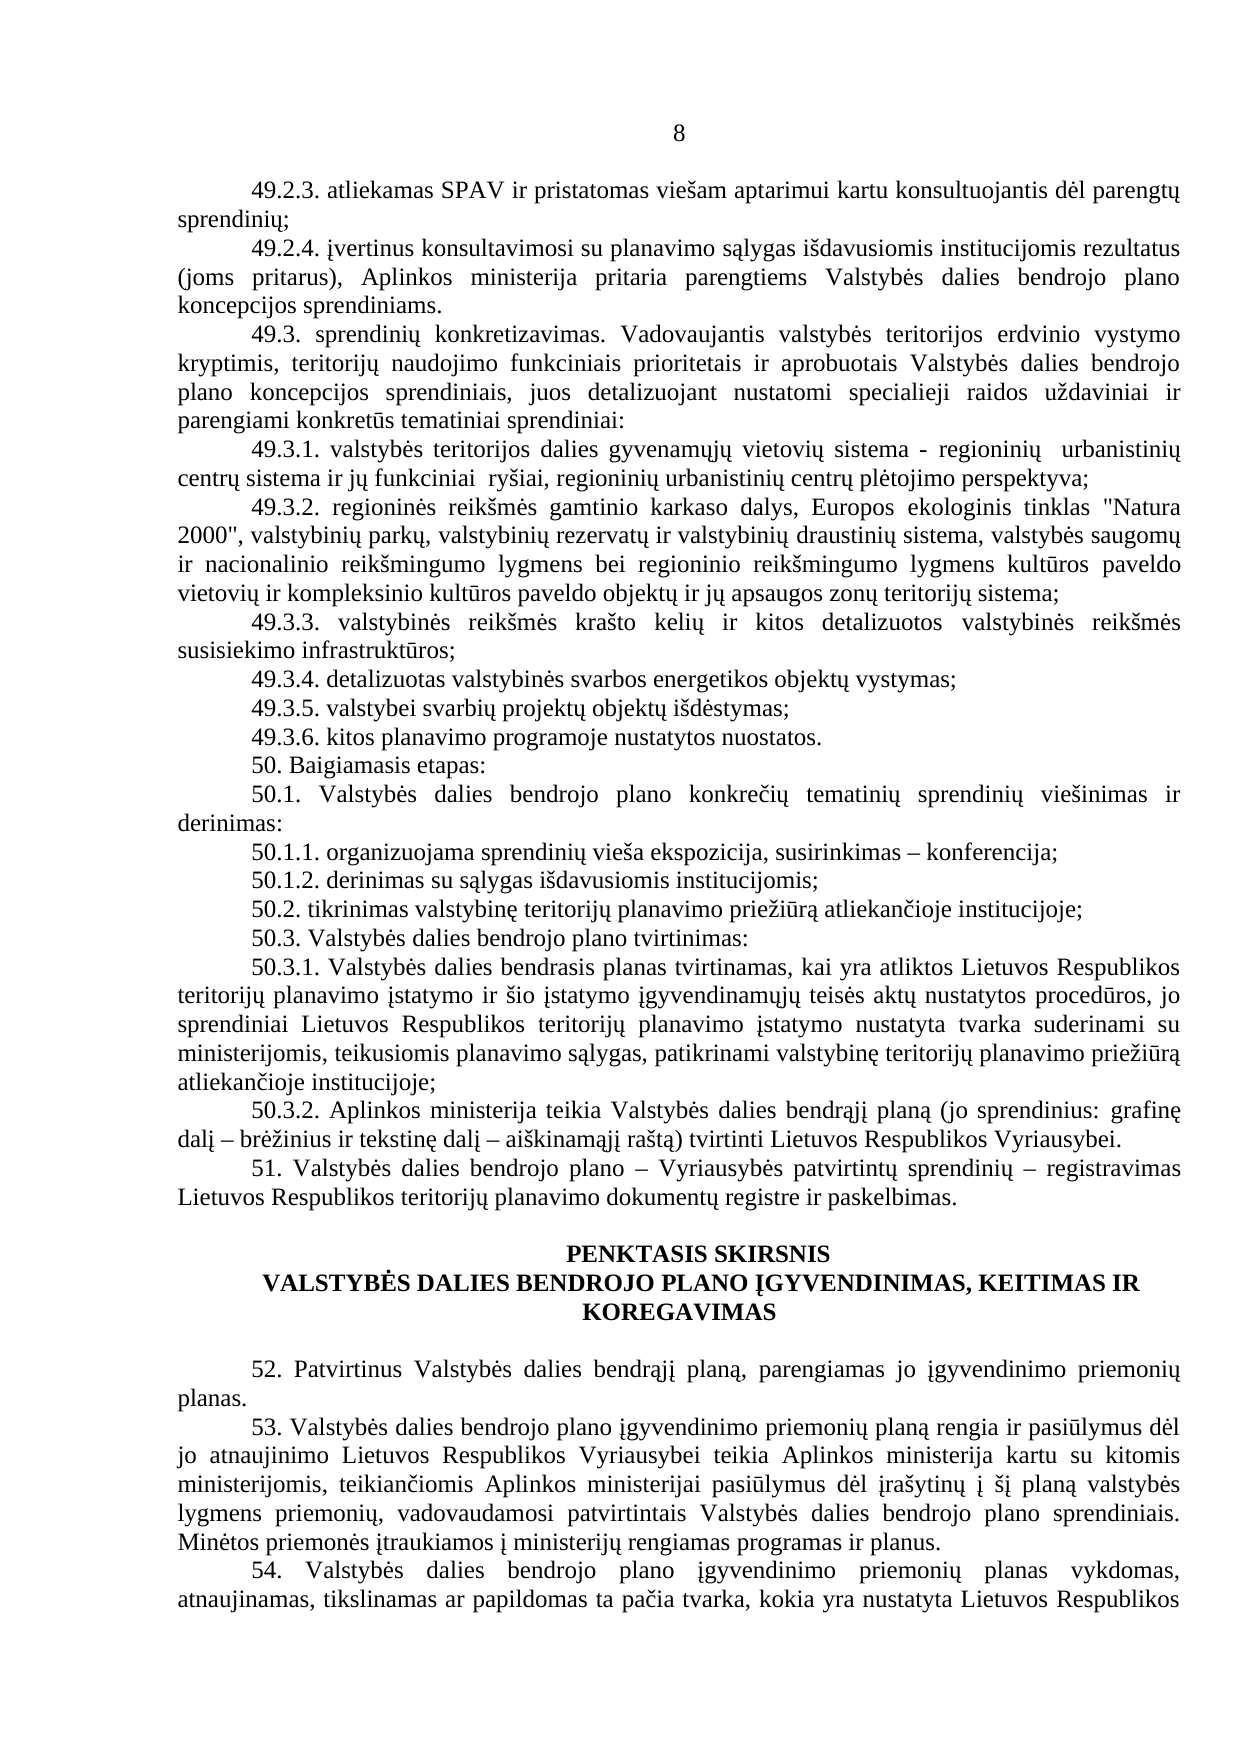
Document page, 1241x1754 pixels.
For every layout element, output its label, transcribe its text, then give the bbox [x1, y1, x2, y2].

text 54. Valstybės dalies bendrojo plano įgyvendinimo priemonių planas vykdomas, atnaujinamas, tikslinamas ar papildomas ta pačia tvarka, kokia yra nustatyta Lietuvos Respublikos [177, 1556, 1181, 1613]
text PENKTASIS SKIRSNIS [177, 1239, 1181, 1268]
text 52. Patvirtinus Valstybės dalies bendrąjį planą, parengiamas jo įgyvendinimo priemonių planas. [177, 1354, 1181, 1412]
text 49.2.4. įvertinus konsultavimosi su planavimo sąlygas išdavusiomis institucijomis rezultatus (joms pritarus), Aplinkos ministerija pritaria parengtiems Valstybės dalies bendrojo plano koncepcijos sprendiniams. [177, 233, 1181, 319]
text 50.3.1. Valstybės dalies bendrasis planas tvirtinamas, kai yra atliktos Lietuvos Respublikos teritorijų planavimo įstatymo ir šio įstatymo įgyvendinamųjų teisės aktų nustatytos procedūros, jo sprendiniai Lietuvos Respublikos teritorijų planavimo įstatymo nustatyta tvarka suderinami su ministerijomis, teikusiomis planavimo sąlygas, patikrinami valstybinę teritorijų planavimo priežiūrą atliekančioje institucijoje; [177, 952, 1181, 1096]
text VALSTYBĖS DALIES BENDROJO PLANO ĮGYVENDINIMAS, KEITIMAS IR KOREGAVIMAS [177, 1268, 1181, 1326]
text 49.3.4. detalizuotas valstybinės svarbos energetikos objektų vystymas; [177, 664, 1181, 693]
text 51. Valstybės dalies bendrojo plano – Vyriausybės patvirtintų sprendinių – registravimas Lietuvos Respublikos teritorijų planavimo dokumentų registre ir paskelbimas. [177, 1153, 1181, 1211]
text 49.2.3. atliekamas SPAV ir pristatomas viešam aptarimui kartu konsultuojantis dėl parengtų sprendinių; [177, 176, 1181, 233]
text 49.3.3. valstybinės reikšmės krašto kelių ir kitos detalizuotos valstybinės reikšmės susisiekimo infrastruktūros; [177, 607, 1181, 664]
text 49.3.2. regioninės reikšmės gamtinio karkaso dalys, Europos ekologinis tinklas "Natura 2000", valstybinių parkų, valstybinių rezervatų ir valstybinių draustinių sistema, valstybės saugomų ir nacionalinio reikšmingumo lygmens bei regioninio reikšmingumo lygmens kultūros paveldo vietovių ir kompleksinio kultūros paveldo objektų ir jų apsaugos zonų teritorijų sistema; [177, 492, 1181, 607]
text 49.3.1. valstybės teritorijos dalies gyvenamųjų vietovių sistema - regioninių urbanistinių centrų sistema ir jų funkciniai ryšiai, regioninių urbanistinių centrų plėtojimo perspektyva; [177, 434, 1181, 492]
text 49.3. sprendinių konkretizavimas. Vadovaujantis valstybės teritorijos erdvinio vystymo kryptimis, teritorijų naudojimo funkciniais prioritetais ir aprobuotais Valstybės dalies bendrojo plano koncepcijos sprendiniais, juos detalizuojant nustatomi specialieji raidos uždaviniai ir parengiami konkretūs tematiniai sprendiniai: [177, 319, 1181, 434]
text 50.3. Valstybės dalies bendrojo plano tvirtinimas: [177, 923, 1181, 952]
text 50. Baigiamasis etapas: [177, 751, 1181, 779]
text 50.3.2. Aplinkos ministerija teikia Valstybės dalies bendrąjį planą (jo sprendinius: grafinę dalį – brėžinius ir tekstinę dalį – aiškinamąjį raštą) tvirtinti Lietuvos Respublikos Vyriausybei. [177, 1096, 1181, 1153]
text 50.1.2. derinimas su sąlygas išdavusiomis institucijomis; [177, 866, 1181, 894]
text 49.3.6. kitos planavimo programoje nustatytos nuostatos. [177, 722, 1181, 751]
text 49.3.5. valstybei svarbių projektų objektų išdėstymas; [177, 693, 1181, 722]
text 53. Valstybės dalies bendrojo plano įgyvendinimo priemonių planą rengia ir pasiūlymus dėl jo atnaujinimo Lietuvos Respublikos Vyriausybei teikia Aplinkos ministerija kartu su kitomis ministerijomis, teikiančiomis Aplinkos ministerijai pasiūlymus dėl įrašytinų į šį planą valstybės lygmens priemonių, vadovaudamosi patvirtintais Valstybės dalies bendrojo plano sprendiniais. Minėtos priemonės įtraukiamos į ministerijų rengiamas programas ir planus. [177, 1412, 1181, 1556]
text 50.1.1. organizuojama sprendinių vieša ekspozicija, susirinkimas – konferencija; [177, 837, 1181, 866]
text 50.1. Valstybės dalies bendrojo plano konkrečių tematinių sprendinių viešinimas ir derinimas: [177, 779, 1181, 837]
text 50.2. tikrinimas valstybinę teritorijų planavimo priežiūrą atliekančioje institucijoje; [177, 894, 1181, 923]
